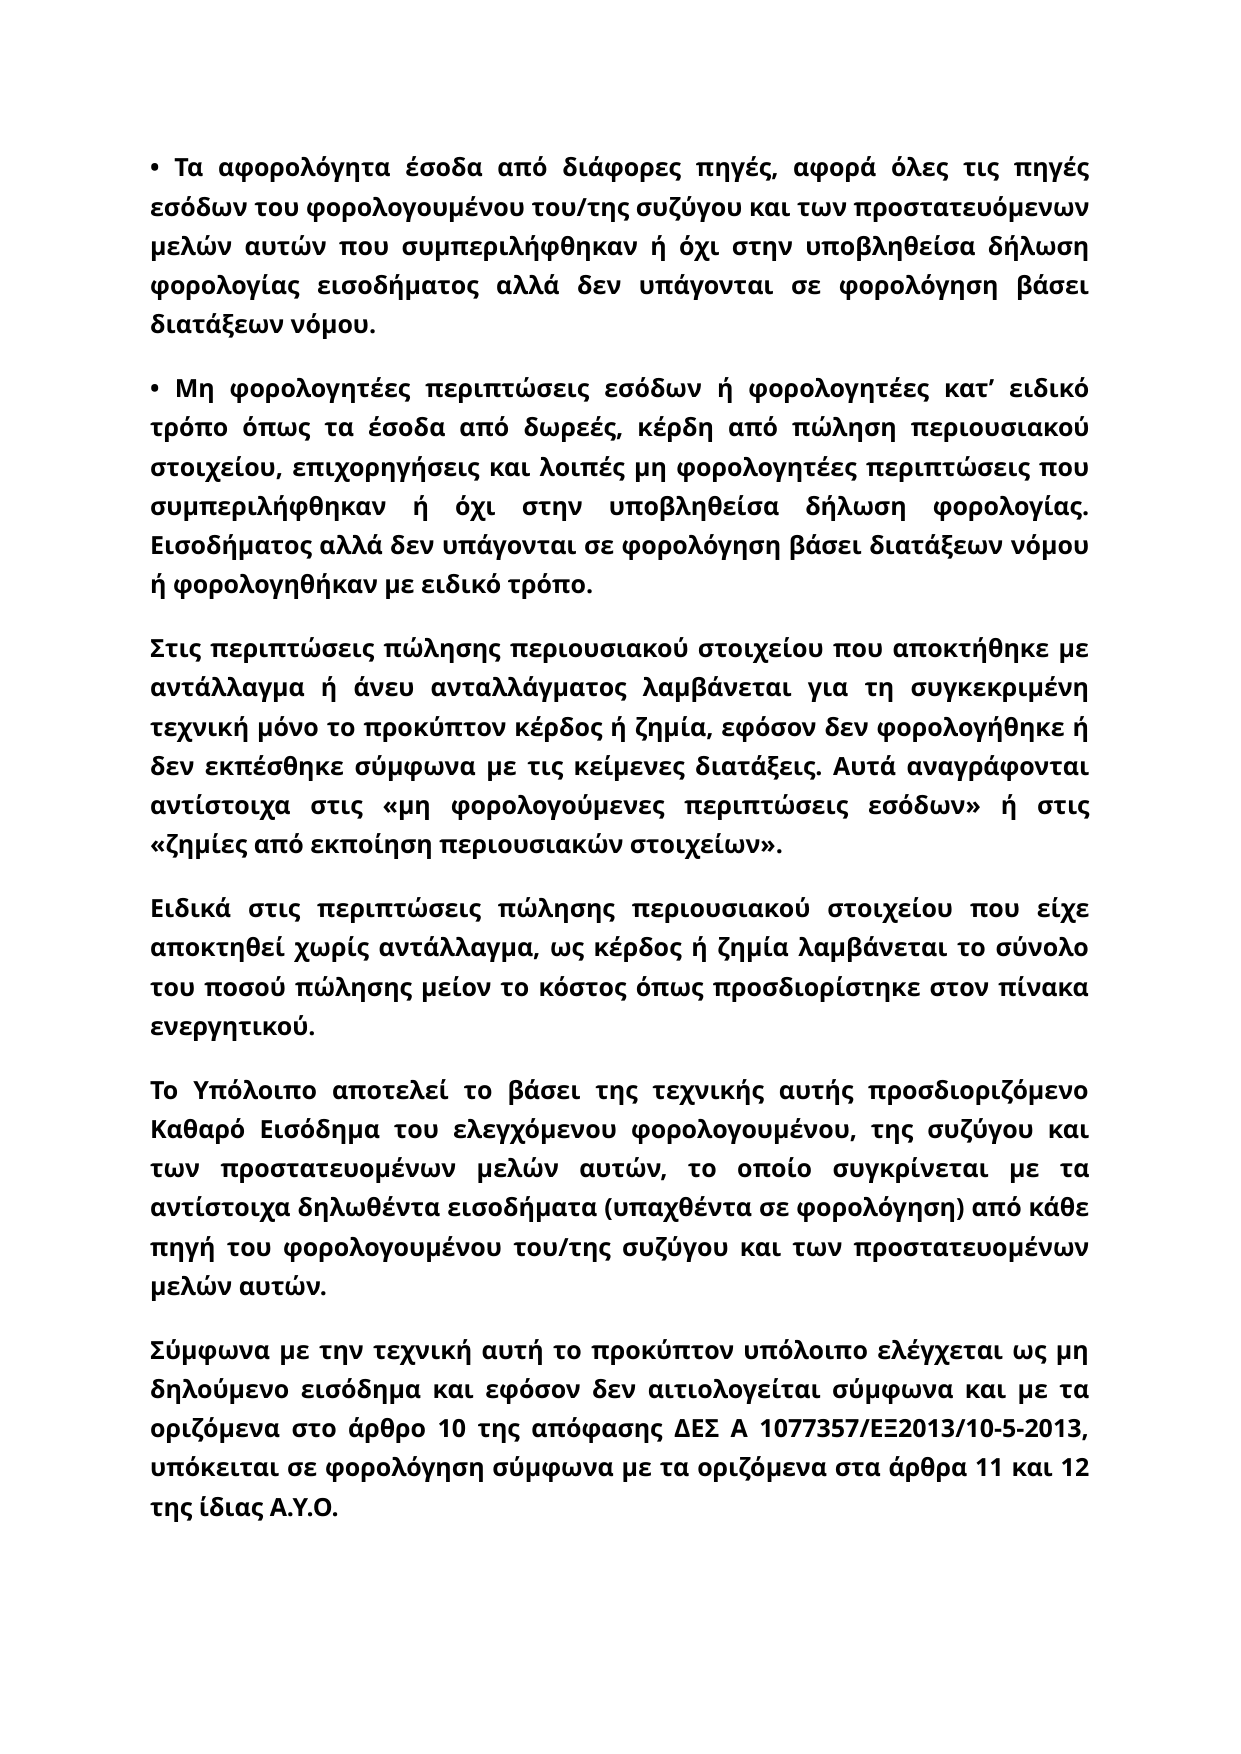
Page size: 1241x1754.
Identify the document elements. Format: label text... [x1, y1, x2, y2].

text • Μη φορολογητέες περιπτώσεις εσόδων ή φορολογητέες κατ’ ειδικό τρόπο όπως τα έσοδα από δωρεές, κέρδη από πώληση περιουσιακού στοιχείου, επιχορηγήσεις και λοιπές μη φορολογητέες περιπτώσεις που συμπεριλήφθηκαν ή όχι στην υποβληθείσα δήλωση φορολογίας. Εισοδήματος αλλά δεν υπάγονται σε φορολόγηση βάσει διατάξεων νόμου ή φορολογηθήκαν με ειδικό τρόπο. [150, 371, 1090, 601]
text Σύμφωνα με την τεχνική αυτή το προκύπτον υπόλοιπο ελέγχεται ως μη δηλούμενο εισόδημα και εφόσον δεν αιτιολογείται σύμφωνα και με τα οριζόμενα στο άρθρο 10 της απόφασης ΔΕΣ Α 1077357/ΕΞ2013/10-5-2013, υπόκειται σε φορολόγηση σύμφωνα με τα οριζόμενα στα άρθρα 11 και 12 της ίδιας Α.Υ.Ο. [150, 1332, 1090, 1523]
text • Τα αφορολόγητα έσοδα από διάφορες πηγές, αφορά όλες τις πηγές εσόδων του φορολογουμένου του/της συζύγου και των προστατευόμενων μελών αυτών που συμπεριλήφθηκαν ή όχι στην υποβληθείσα δήλωση φορολογίας εισοδήματος αλλά δεν υπάγονται σε φορολόγηση βάσει διατάξεων νόμου. [150, 150, 1090, 341]
text Το Υπόλοιπο αποτελεί το βάσει της τεχνικής αυτής προσδιοριζόμενο Καθαρό Εισόδημα του ελεγχόμενου φορολογουμένου, της συζύγου και των προστατευομένων μελών αυτών, το οποίο συγκρίνεται με τα αντίστοιχα δηλωθέντα εισοδήματα (υπαχθέντα σε φορολόγηση) από κάθε πηγή του φορολογουμένου του/της συζύγου και των προστατευομένων μελών αυτών. [150, 1072, 1090, 1302]
text Ειδικά στις περιπτώσεις πώλησης περιουσιακού στοιχείου που είχε αποκτηθεί χωρίς αντάλλαγμα, ως κέρδος ή ζημία λαμβάνεται το σύνολο του ποσού πώλησης μείον το κόστος όπως προσδιορίστηκε στον πίνακα ενεργητικού. [150, 891, 1090, 1042]
text Στις περιπτώσεις πώλησης περιουσιακού στοιχείου που αποκτήθηκε με αντάλλαγμα ή άνευ ανταλλάγματος λαμβάνεται για τη συγκεκριμένη τεχνική μόνο το προκύπτον κέρδος ή ζημία, εφόσον δεν φορολογήθηκε ή δεν εκπέσθηκε σύμφωνα με τις κείμενες διατάξεις. Αυτά αναγράφονται αντίστοιχα στις «μη φορολογούμενες περιπτώσεις εσόδων» ή στις «ζημίες από εκποίηση περιουσιακών στοιχείων». [150, 631, 1090, 861]
